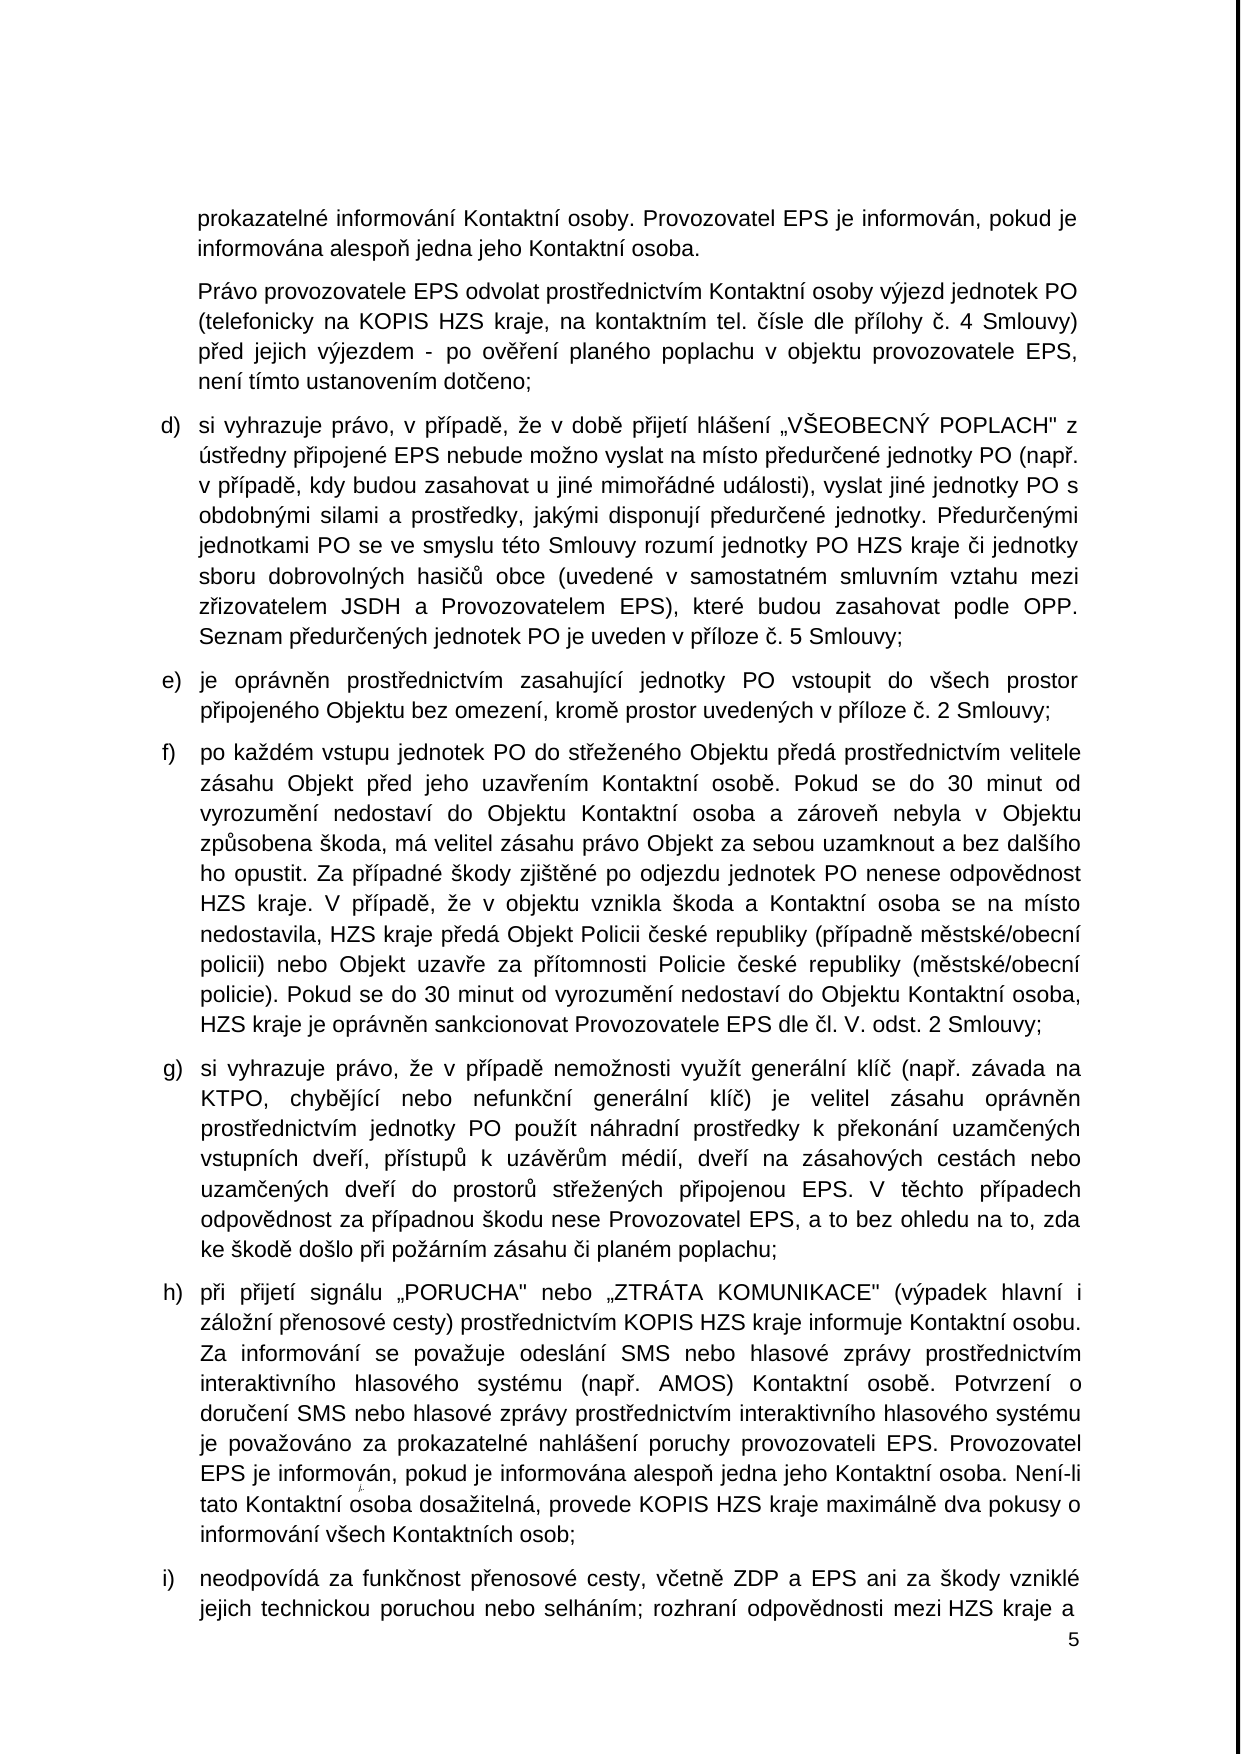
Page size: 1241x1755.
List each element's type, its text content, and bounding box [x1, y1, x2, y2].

text Právo provozovatele EPS odvolat prostřednictvím Kontaktní osoby výjezd jednotek PO (telefonicky na KOPIS HZS kraje, na kontaktním tel. čísle dle přílohy č. 4 Smlouvy) před jejich výjezdem - po ověření planého poplachu v objektu provozovatele EPS, není tímto ustanovením dotčeno; [197, 278, 1078, 395]
list neodpovídá za funkčnost přenosové cesty, včetně ZDP a EPS ani za škody vzniklé jejich technickou poruchou nebo selháním; rozhraní odpovědnosti mezi HZS kraje a [162, 1565, 1081, 1621]
list si vyhrazuje právo, v případě, že v době přijetí hlášení „VŠEOBECNÝ POPLACH" z ústředny připojené EPS nebude možno vyslat na místo předurčené jednotky PO (např. v případě, kdy budou zasahovat u jiné mimořádné události), vyslat jiné jednotky PO s obdobnými silami a prostředky, jakými disponují předurčené jednotky. Předurčenými jednotkami PO se ve smyslu této Smlouvy rozumí jednotky PO HZS kraje či jednotky sboru dobrovolných hasičů obce (uvedené v samostatném smluvním vztahu mezi zřizovatelem JSDH a Provozovatelem EPS), které budou zasahovat podle OPP. Seznam předurčených jednotek PO je uveden v příloze č. 5 Smlouvy; [161, 412, 1079, 649]
list při přijetí signálu „PORUCHA" nebo „ZTRÁTA KOMUNIKACE" (výpadek hlavní i záložní přenosové cesty) prostřednictvím KOPIS HZS kraje informuje Kontaktní osobu. Za informování se považuje odeslání SMS nebo hlasové zprávy prostřednictvím interaktivního hlasového systému (např. AMOS) Kontaktní osobě. Potvrzení o doručení SMS nebo hlasové zprávy prostřednictvím interaktivního hlasového systému je považováno za prokazatelné nahlášení poruchy provozovateli EPS. Provozovatel EPS je informován, pokud je informována alespoň jedna jeho Kontaktní osoba. Není-li tato Kontaktní osoba dosažitelná, provede KOPIS HZS kraje maximálně dva pokusy o informování všech Kontaktních osob; [163, 1279, 1082, 1547]
list po každém vstupu jednotek PO do střeženého Objektu předá prostřednictvím velitele zásahu Objekt před jeho uzavřením Kontaktní osobě. Pokud se do 30 minut od vyrozumění nedostaví do Objektu Kontaktní osoba a zároveň nebyla v Objektu způsobena škoda, má velitel zásahu právo Objekt za sebou uzamknout a bez dalšího ho opustit. Za případné škody zjištěné po odjezdu jednotek PO nenese odpovědnost HZS kraje. V případě, že v objektu vznikla škoda a Kontaktní osoba se na místo nedostavila, HZS kraje předá Objekt Policii české republiky (případně městské/obecní policii) nebo Objekt uzavře za přítomnosti Policie české republiky (městské/obecní policie). Pokud se do 30 minut od vyrozumění nedostaví do Objektu Kontaktní osoba, HZS kraje je oprávněn sankcionovat Provozovatele EPS dle čl. V. odst. 2 Smlouvy; [162, 739, 1081, 1038]
list si vyhrazuje právo, že v případě nemožnosti využít generální klíč (např. závada na KTPO, chybějící nebo nefunkční generální klíč) je velitel zásahu oprávněn prostřednictvím jednotky PO použít náhradní prostředky k překonání uzamčených vstupních dveří, přístupů k uzávěrům médií, dveří na zásahových cestách nebo uzamčených dveří do prostorů střežených připojenou EPS. V těchto případech odpovědnost za případnou škodu nese Provozovatel EPS, a to bez ohledu na to, zda ke škodě došlo při požárním zásahu či planém poplachu; [163, 1055, 1081, 1262]
text prokazatelné informování Kontaktní osoby. Provozovatel EPS je informován, pokud je informována alespoň jedna jeho Kontaktní osoba. [197, 205, 1077, 261]
list je oprávněn prostřednictvím zasahující jednotky PO vstoupit do všech prostor připojeného Objektu bez omezení, kromě prostor uvedených v příloze č. 2 Smlouvy; [162, 667, 1079, 723]
list j,. [359, 1483, 366, 1492]
